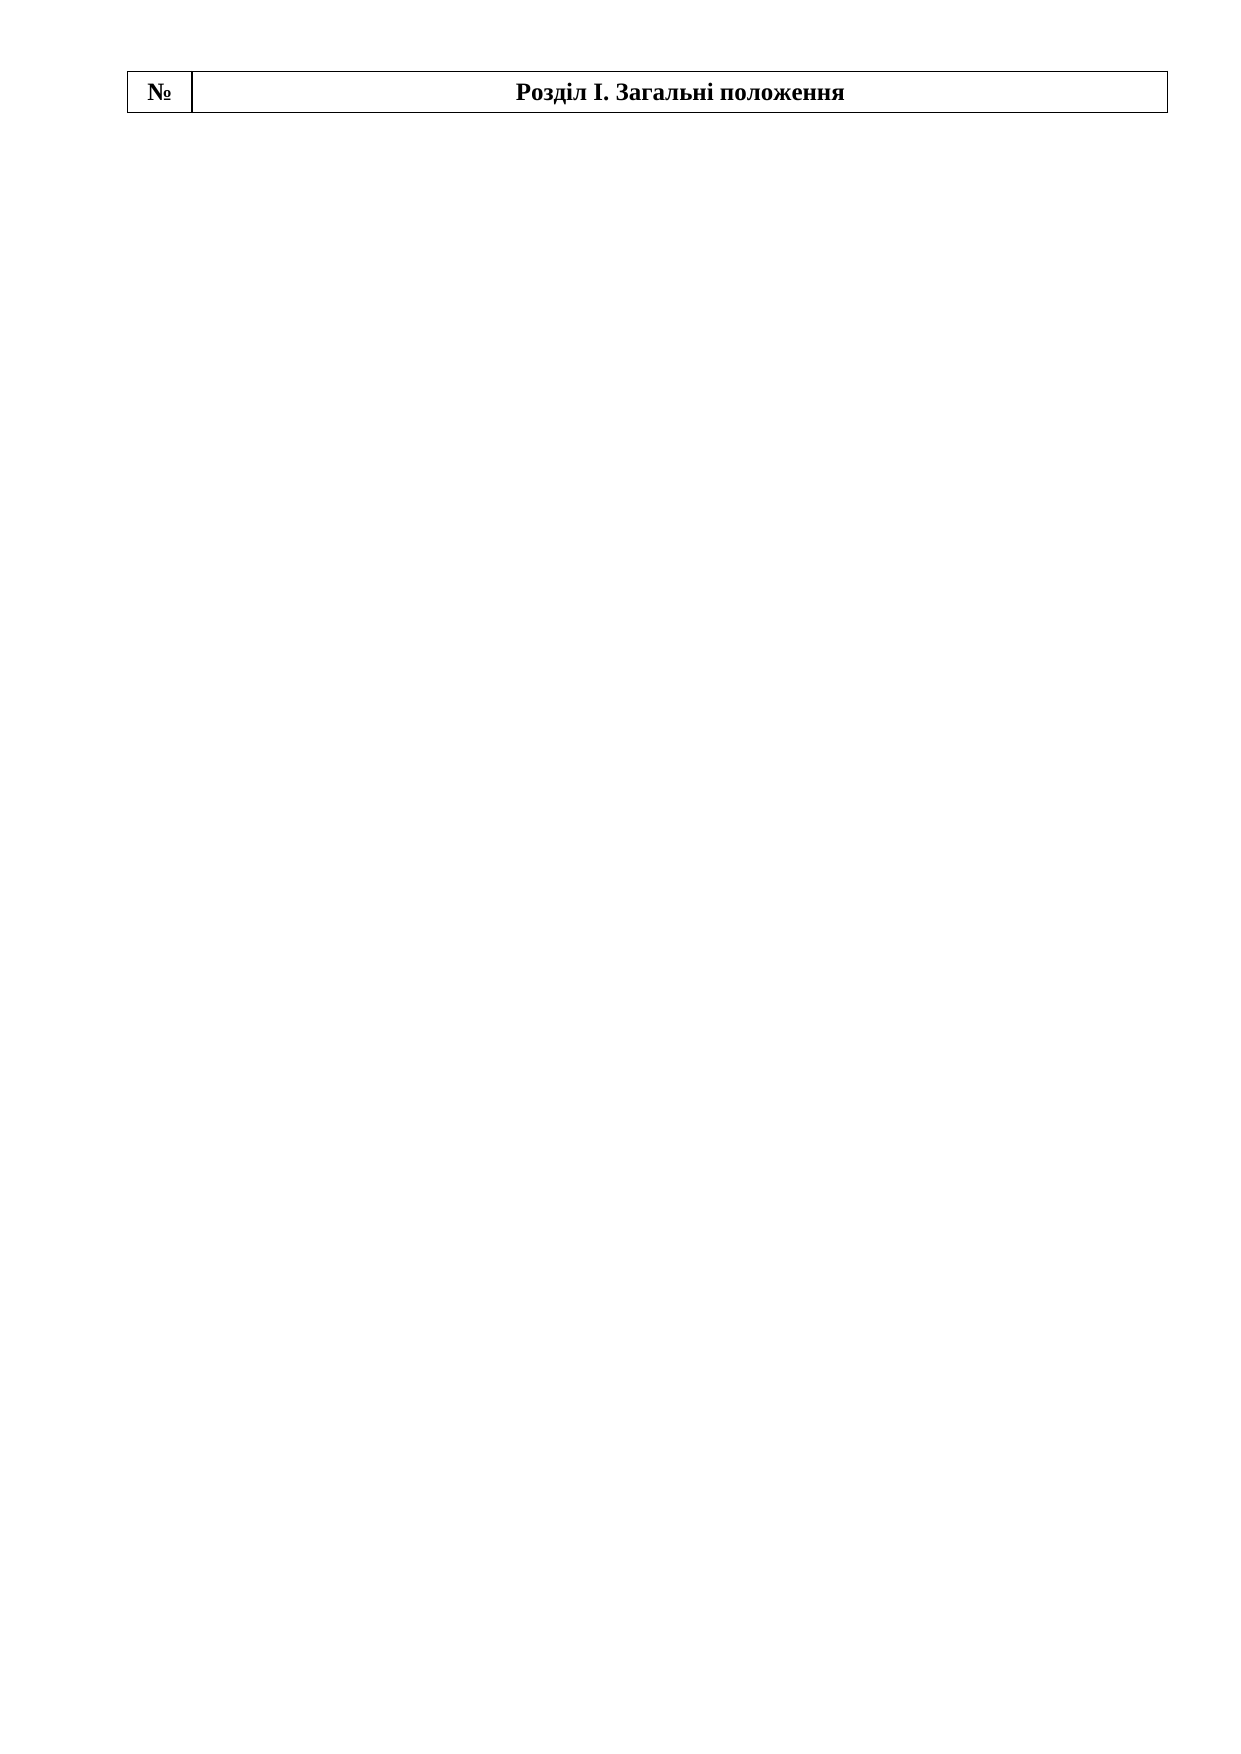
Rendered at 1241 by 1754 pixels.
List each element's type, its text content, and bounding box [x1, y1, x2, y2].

table_header Розділ І. Загальні положення [193, 72, 1167, 112]
table_header № [128, 72, 191, 112]
